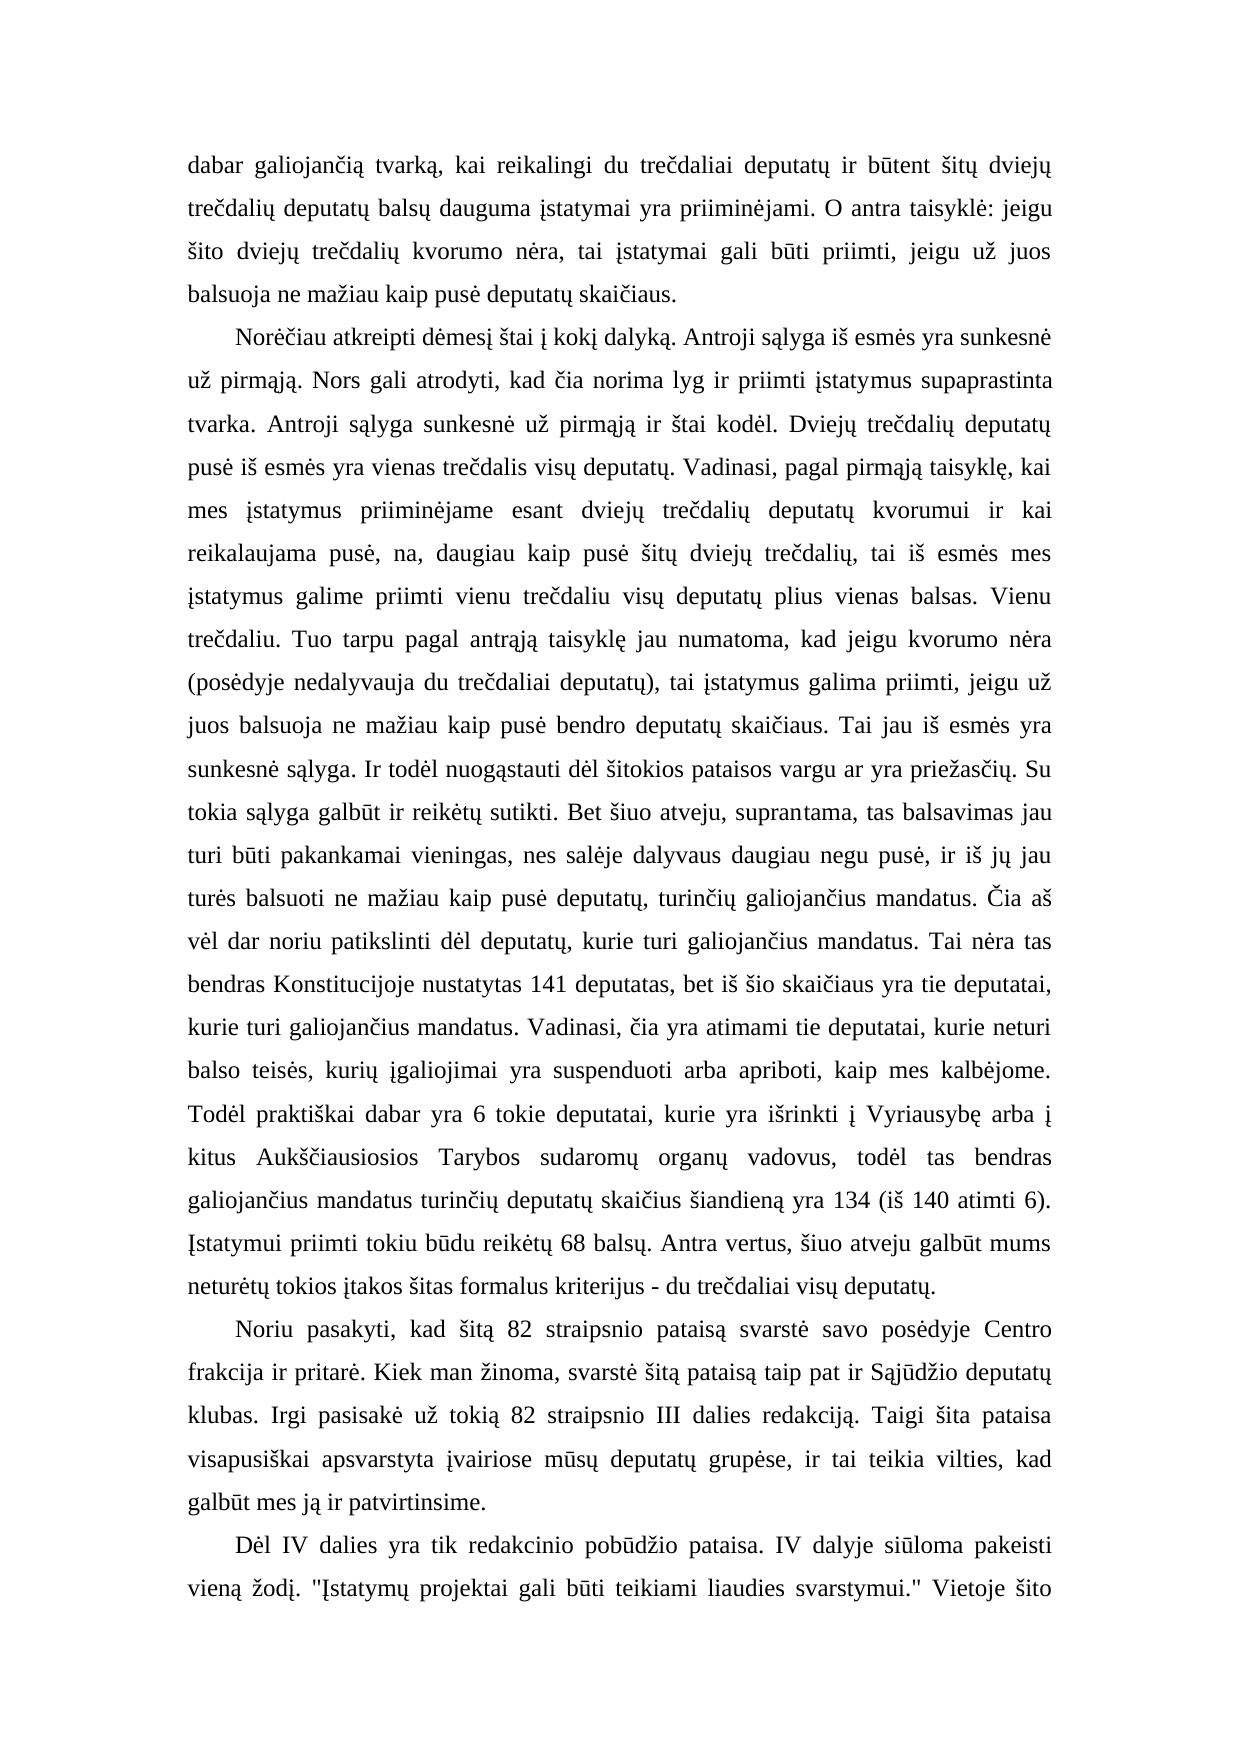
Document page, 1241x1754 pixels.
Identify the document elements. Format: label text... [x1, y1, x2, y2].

text Noriu pasakyti, kad šitą 82 straipsnio pataisą svarstė savo posėdyje Centro frakcija ir pritarė. Kiek man žinoma, svarstė šitą pataisą taip pat ir Sąjūdžio deputatų klubas. Irgi pasisakė už tokią 82 straipsnio III dalies redakciją. Taigi šita pataisa visapusiškai apsvarstyta įvairiose mūsų deputatų grupėse, ir tai teikia vilties, kad galbūt mes ją ir patvirtinsime. [187, 1314, 1053, 1516]
text dabar galiojančią tvarką, kai reikalingi du trečdaliai deputatų ir būtent šitų dviejų trečdalių deputatų balsų dauguma įstatymai yra priiminė­jami. O antra taisyklė: jeigu šito dviejų trečdalių kvorumo nėra, tai įstatymai gali būti priimti, jeigu už juos balsuoja ne mažiau kaip pusė deputatų skai­čiaus. [187, 150, 1053, 308]
text Norėčiau atkreipti dėmesį štai į kokį dalyką. Antroji sąlyga iš esmės yra sunkesnė už pirmąją. Nors gali atrodyti, kad čia norima lyg ir priimti įstaty­mus supaprastinta tvarka. Antroji sąlyga sunkesnė už pirmąją ir štai kodėl. Dviejų trečdalių deputatų pusė iš esmės yra vienas trečdalis visų deputatų. Vadinasi, pagal pirmąją taisyklę, kai mes įstatymus priiminėjame esant dvie­jų trečdalių deputatų kvorumui ir kai reikalaujama pusė, na, daugiau kaip pusė šitų dviejų trečdalių, tai iš esmės mes įstatymus galime priimti vienu trečdaliu visų deputatų plius vienas balsas. Vienu trečdaliu. Tuo tarpu pagal antrąją taisyklę jau numatoma, kad jeigu kvorumo nėra (posėdyje nedalyvauja du trečdaliai deputatų), tai įstatymus galima priimti, jeigu už juos balsuoja ne mažiau kaip pusė bendro deputatų skaičiaus. Tai jau iš esmės yra sunkesnė sąlyga. Ir todėl nuogąstauti dėl šitokios pataisos vargu ar yra priežasčių. Su tokia sąlyga galbūt ir reikėtų sutikti. Bet šiuo atveju, supran­tama, tas balsavimas jau turi būti pakankamai vieningas, nes salėje dalyvaus daugiau negu pusė, ir iš jų jau turės balsuoti ne mažiau kaip pusė deputatų, turinčių galiojančius mandatus. Čia aš vėl dar noriu patikslinti dėl deputatų, kurie turi galiojančius mandatus. Tai nėra tas bendras Konstitucijoje nustatytas 141 deputatas, bet iš šio skaičiaus yra tie deputatai, kurie turi galiojančius mandatus. Vadinasi, čia yra atimami tie deputatai, kurie neturi balso teisės, kurių įgaliojimai yra suspenduoti arba apriboti, kaip mes kalbėjome. Todėl praktiškai dabar yra 6 tokie deputatai, kurie yra išrinkti į Vyriausybę arba į kitus Aukščiausiosios Tarybos sudaromų organų vadovus, todėl tas bendras galiojančius mandatus turinčių deputatų skaičius šiandieną yra 134 (iš 140 atimti 6). Įstatymui priimti tokiu būdu reikėtų 68 balsų. Antra vertus, šiuo atveju galbūt mums neturėtų tokios įtakos šitas formalus kriterijus - du trečdaliai visų deputatų. [187, 322, 1053, 1300]
text Dėl IV dalies yra tik redakcinio pobūdžio pataisa. IV dalyje siūloma pakeisti vieną žodį. "Įstatymų projektai gali būti teikiami liaudies svarstymui." Vietoje šito [187, 1530, 1053, 1602]
